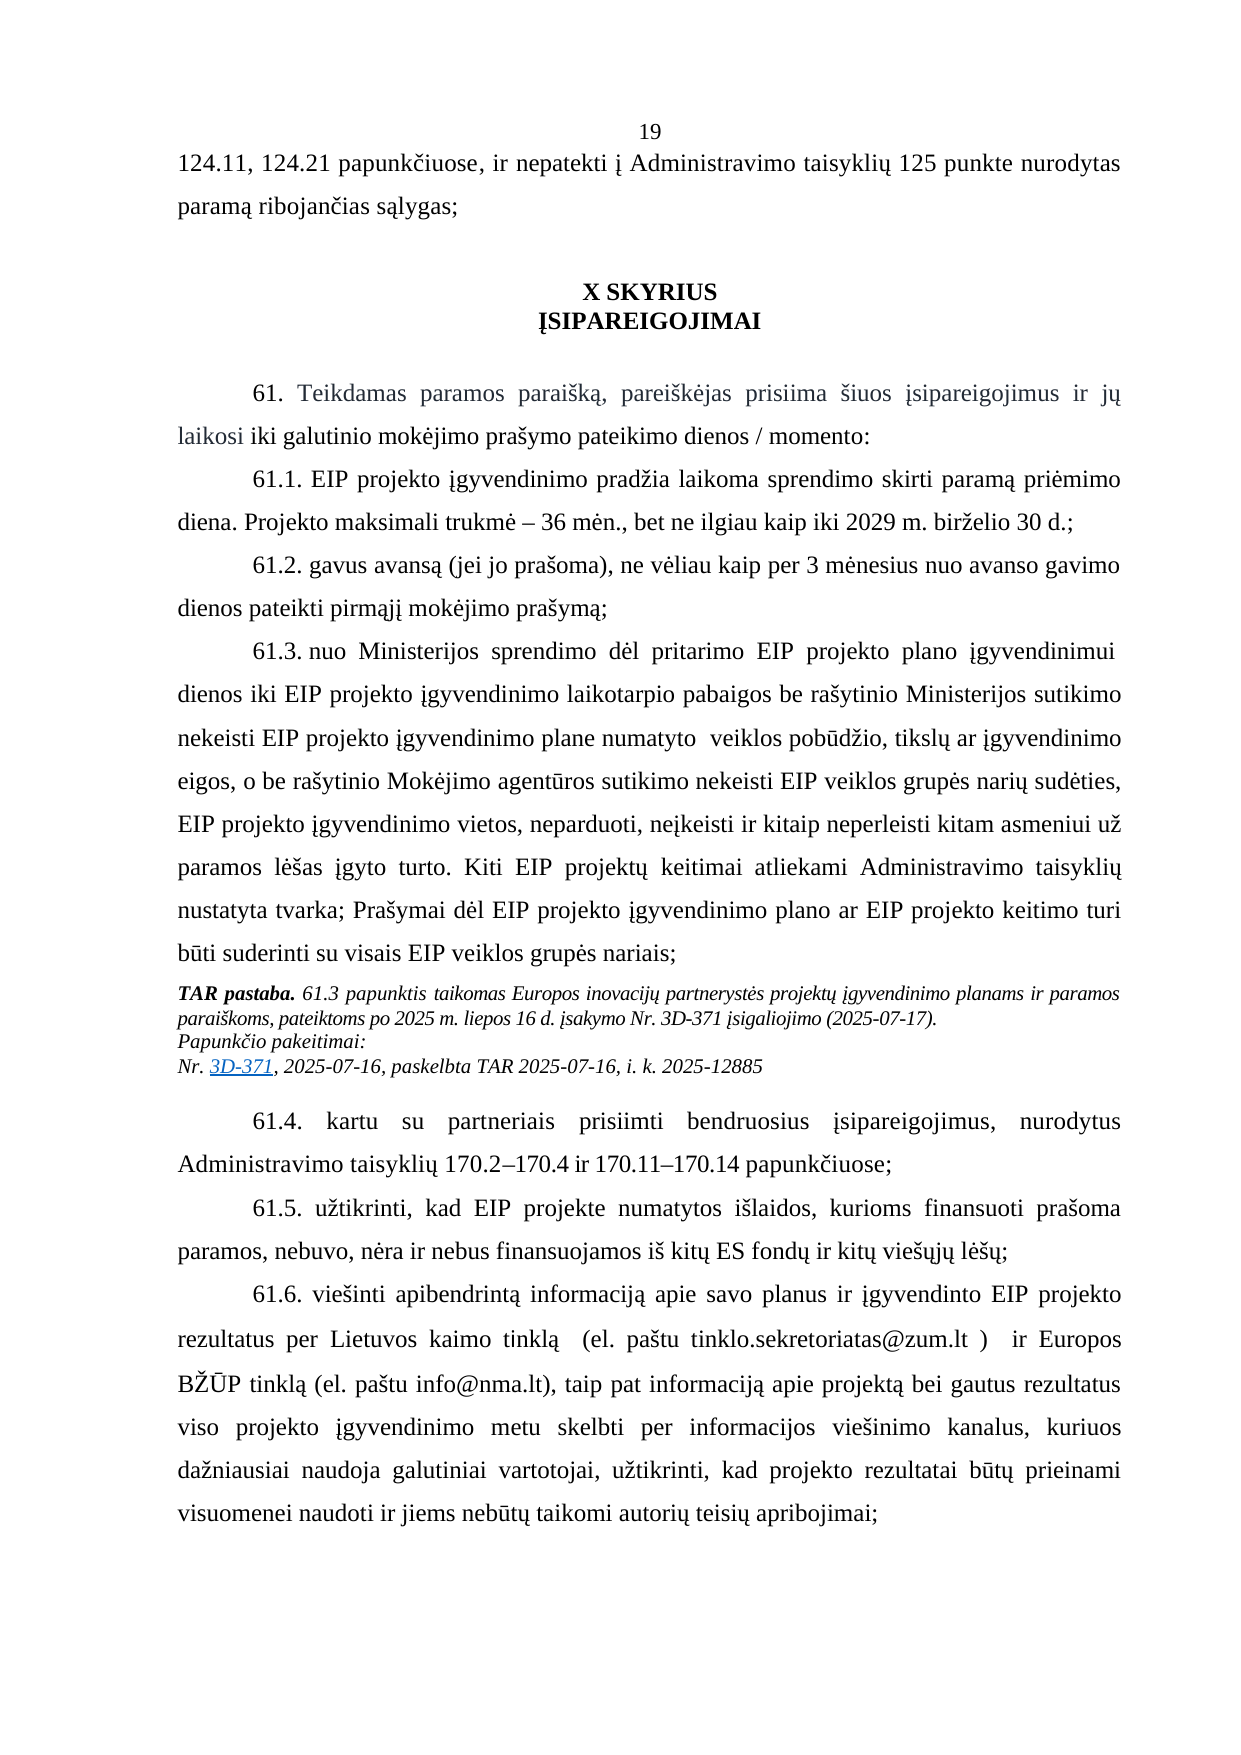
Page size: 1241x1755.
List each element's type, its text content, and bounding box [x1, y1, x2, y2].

text 61.2. gavus avansą (jei jo prašoma), ne vėliau kaip per 3 mėnesius nuo avanso gavimo dienos pateikti pirmąjį mokėjimo prašymą; [177, 550, 1122, 622]
text 61. Teikdamas paramos paraišką, pareiškėjas prisiima šiuos įsipareigojimus ir jų laikosi iki galutinio mokėjimo prašymo pateikimo dienos / momento: [177, 378, 1122, 449]
text 61.1. EIP projekto įgyvendinimo pradžia laikoma sprendimo skirti paramą priėmimo diena. Projekto maksimali trukmė – 36 mėn., bet ne ilgiau kaip iki 2029 m. birželio 30 d.; [177, 464, 1122, 536]
text 61.4. kartu su partneriais prisiimti bendruosius įsipareigojimus, nurodytus Administravimo taisyklių 170.2–170.4 ir 170.11–170.14 papunkčiuose; [177, 1106, 1122, 1178]
text Nr. 3D-371, 2025-07-16, paskelbta TAR 2025-07-16, i. k. 2025-12885 [177, 1053, 1122, 1078]
text 61.5. užtikrinti, kad EIP projekte numatytos išlaidos, kurioms finansuoti prašoma paramos, nebuvo, nėra ir nebus finansuojamos iš kitų ES fondų ir kitų viešųjų lėšų; [177, 1193, 1122, 1264]
text X SKYRIUS [177, 277, 1122, 306]
text 61.3. nuo Ministerijos sprendimo dėl pritarimo EIP projekto plano įgyvendinimui dienos iki EIP projekto įgyvendinimo laikotarpio pabaigos be rašytinio Ministerijos sutikimo nekeisti EIP projekto įgyvendinimo plane numatyto veiklos pobūdžio, tikslų ar įgyvendinimo eigos, o be rašytinio Mokėjimo agentūros sutikimo nekeisti EIP veiklos grupės narių sudėties, EIP projekto įgyvendinimo vietos, neparduoti, neįkeisti ir kitaip neperleisti kitam asmeniui už paramos lėšas įgyto turto. Kiti EIP projektų keitimai atliekami Administravimo taisyklių nustatyta tvarka; Prašymai dėl EIP projekto įgyvendinimo plano ar EIP projekto keitimo turi būti suderinti su visais EIP veiklos grupės nariais; [177, 636, 1122, 967]
text 61.6. viešinti apibendrintą informaciją apie savo planus ir įgyvendinto EIP projekto rezultatus per Lietuvos kaimo tinklą (el. paštu tinklo.sekretoriatas@zum.lt ) ir Europos BŽŪP tinklą (el. paštu info@nma.lt), taip pat informaciją apie projektą bei gautus rezultatus viso projekto įgyvendinimo metu skelbti per informacijos viešinimo kanalus, kuriuos dažniausiai naudoja galutiniai vartotojai, užtikrinti, kad projekto rezultatai būtų prieinami visuomenei naudoti ir jiems nebūtų taikomi autorių teisių apribojimai; [177, 1279, 1122, 1527]
text TAR pastaba. 61.3 papunktis taikomas Europos inovacijų partnerystės projektų įgyvendinimo planams ir paramos paraiškoms, pateiktoms po 2025 m. liepos 16 d. įsakymo Nr. 3D-371 įsigaliojimo (2025-07-17). [177, 981, 1122, 1029]
text 124.11, 124.21 papunkčiuose, ir nepatekti į Administravimo taisyklių 125 punkte nurodytas paramą ribojančias sąlygas; [177, 148, 1122, 219]
text ĮSIPAREIGOJIMAI [177, 306, 1122, 334]
text Papunkčio pakeitimai: [177, 1029, 1122, 1053]
